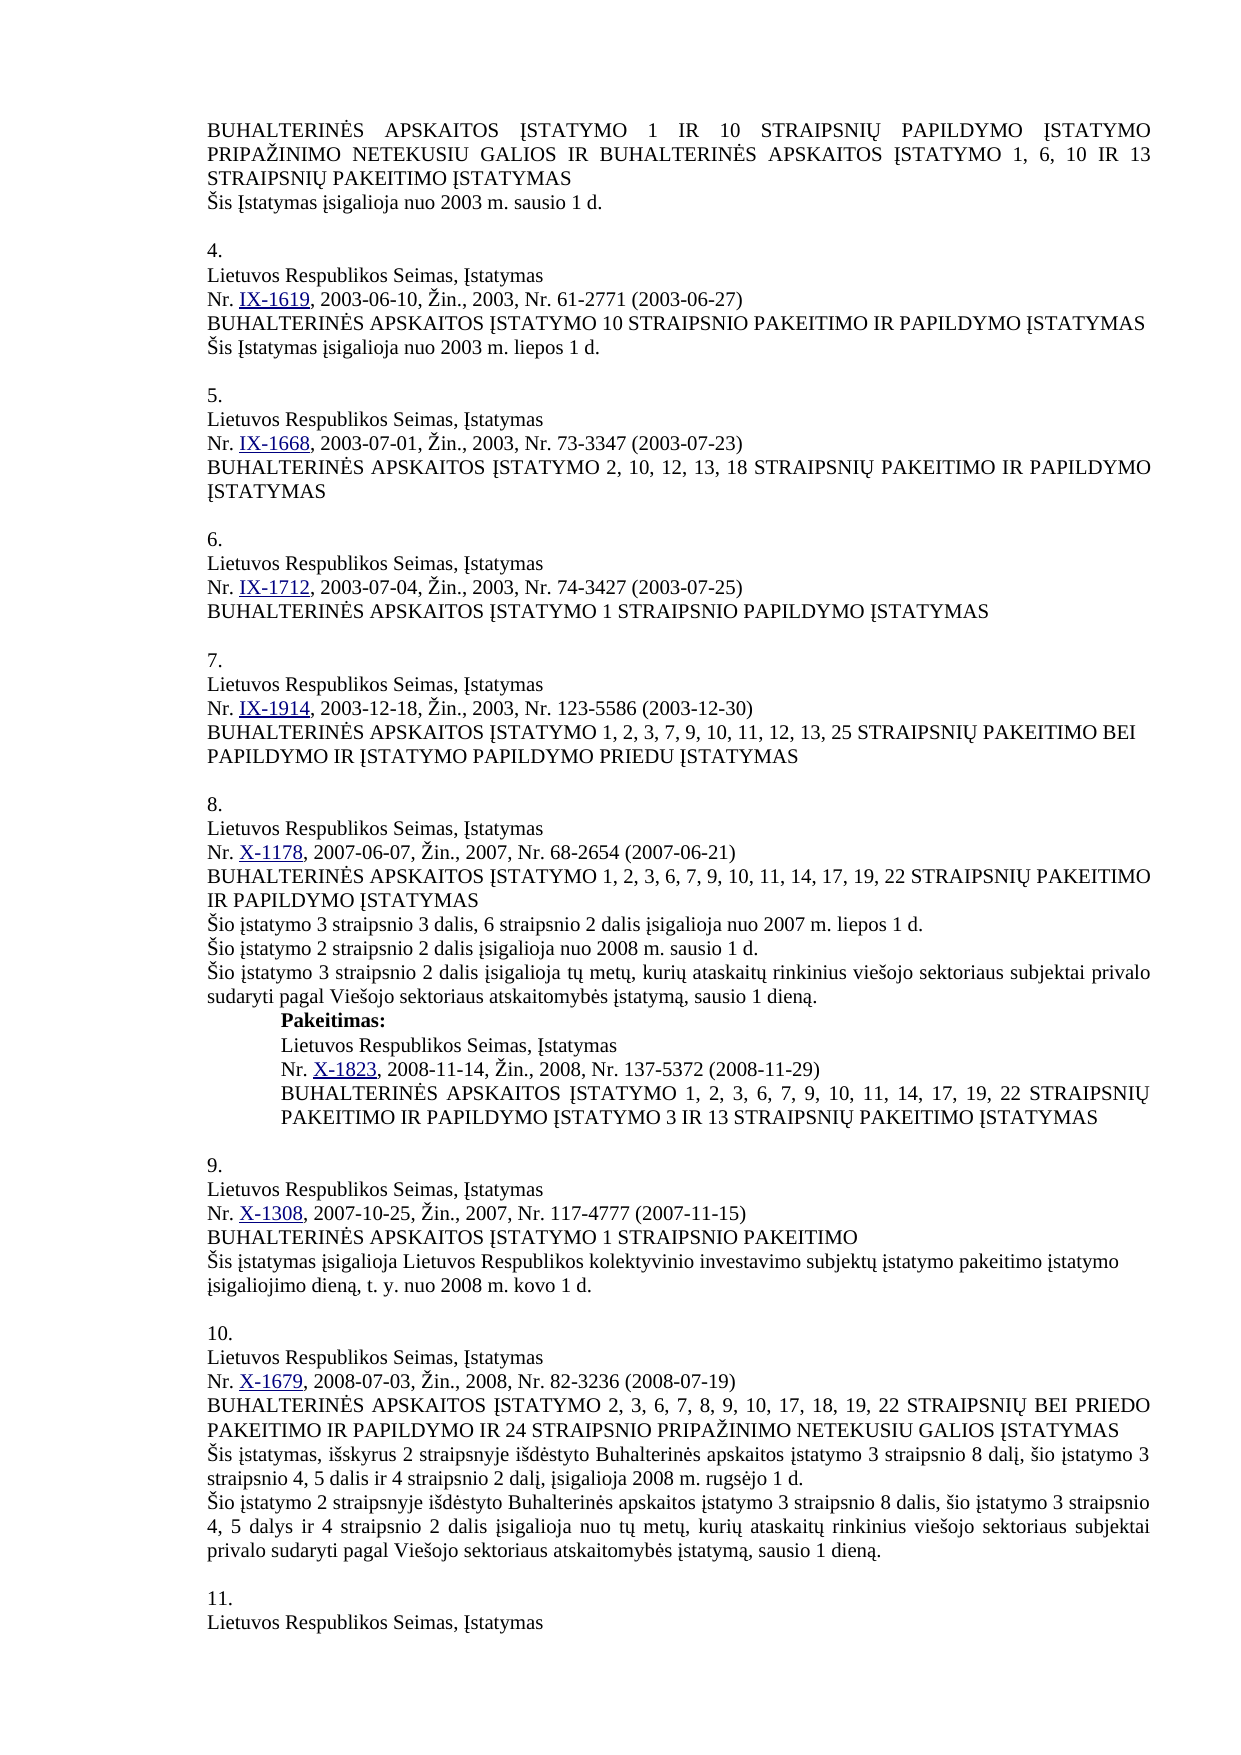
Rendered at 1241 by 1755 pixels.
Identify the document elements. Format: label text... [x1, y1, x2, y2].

text 4. [207, 238, 1152, 262]
text Šio įstatymo 3 straipsnio 3 dalis, 6 straipsnio 2 dalis įsigalioja nuo 2007 m. liepos 1 d. [207, 912, 1152, 936]
text Šis Įstatymas įsigalioja nuo 2003 m. liepos 1 d. [207, 335, 1152, 359]
text Nr. X-1679, 2008-07-03, Žin., 2008, Nr. 82-3236 (2008-07-19) [207, 1369, 1152, 1393]
text 11. [207, 1586, 1152, 1610]
text Pakeitimas: [207, 1008, 1152, 1032]
text BUHALTERINĖS APSKAITOS ĮSTATYMO 1, 2, 3, 6, 7, 9, 10, 11, 14, 17, 19, 22 STRAIPSNIŲ PAKEITIMO IR PAPILDYMO ĮSTATYMAS [207, 864, 1152, 912]
text Nr. IX-1619, 2003-06-10, Žin., 2003, Nr. 61-2771 (2003-06-27) [207, 287, 1152, 311]
text Lietuvos Respublikos Seimas, Įstatymas [207, 1610, 1152, 1634]
text 6. [207, 527, 1152, 551]
text Lietuvos Respublikos Seimas, Įstatymas [207, 551, 1152, 575]
text BUHALTERINĖS APSKAITOS ĮSTATYMO 1, 2, 3, 7, 9, 10, 11, 12, 13, 25 STRAIPSNIŲ PAKEITIMO BEI PAPILDYMO IR ĮSTATYMO PAPILDYMO PRIEDU ĮSTATYMAS [207, 720, 1152, 768]
text Šio įstatymo 3 straipsnio 2 dalis įsigalioja tų metų, kurių ataskaitų rinkinius viešojo sektoriaus subjektai privalo sudaryti pagal Viešojo sektoriaus atskaitomybės įstatymą, sausio 1 dieną. [207, 960, 1152, 1008]
text BUHALTERINĖS APSKAITOS ĮSTATYMO 1 STRAIPSNIO PAKEITIMO [207, 1225, 1152, 1249]
text Nr. X-1823, 2008-11-14, Žin., 2008, Nr. 137-5372 (2008-11-29) [207, 1057, 1152, 1081]
text Šio įstatymo 2 straipsnyje išdėstyto Buhalterinės apskaitos įstatymo 3 straipsnio 8 dalis, šio įstatymo 3 straipsnio 4, 5 dalys ir 4 straipsnio 2 dalis įsigalioja nuo tų metų, kurių ataskaitų rinkinius viešojo sektoriaus subjektai privalo sudaryti pagal Viešojo sektoriaus atskaitomybės įstatymą, sausio 1 dieną. [207, 1490, 1152, 1562]
text 5. [207, 383, 1152, 407]
text Šio įstatymo 2 straipsnio 2 dalis įsigalioja nuo 2008 m. sausio 1 d. [207, 936, 1152, 960]
text 9. [207, 1153, 1152, 1177]
text Lietuvos Respublikos Seimas, Įstatymas [207, 407, 1152, 431]
text BUHALTERINĖS APSKAITOS ĮSTATYMO 10 STRAIPSNIO PAKEITIMO IR PAPILDYMO ĮSTATYMAS [207, 311, 1152, 335]
text 10. [207, 1321, 1152, 1345]
text Nr. X-1178, 2007-06-07, Žin., 2007, Nr. 68-2654 (2007-06-21) [207, 840, 1152, 864]
text BUHALTERINĖS APSKAITOS ĮSTATYMO 2, 10, 12, 13, 18 STRAIPSNIŲ PAKEITIMO IR PAPILDYMO ĮSTATYMAS [207, 455, 1152, 503]
text Nr. IX-1668, 2003-07-01, Žin., 2003, Nr. 73-3347 (2003-07-23) [207, 431, 1152, 455]
text Lietuvos Respublikos Seimas, Įstatymas [207, 1032, 1152, 1057]
text BUHALTERINĖS APSKAITOS ĮSTATYMO 1 IR 10 STRAIPSNIŲ PAPILDYMO ĮSTATYMO PRIPAŽINIMO NETEKUSIU GALIOS IR BUHALTERINĖS APSKAITOS ĮSTATYMO 1, 6, 10 IR 13 STRAIPSNIŲ PAKEITIMO ĮSTATYMAS [207, 118, 1152, 190]
text Lietuvos Respublikos Seimas, Įstatymas [207, 1345, 1152, 1369]
text 8. [207, 792, 1152, 816]
text BUHALTERINĖS APSKAITOS ĮSTATYMO 2, 3, 6, 7, 8, 9, 10, 17, 18, 19, 22 STRAIPSNIŲ BEI PRIEDO PAKEITIMO IR PAPILDYMO IR 24 STRAIPSNIO PRIPAŽINIMO NETEKUSIU GALIOS ĮSTATYMAS [207, 1393, 1152, 1442]
text Lietuvos Respublikos Seimas, Įstatymas [207, 1177, 1152, 1201]
text BUHALTERINĖS APSKAITOS ĮSTATYMO 1, 2, 3, 6, 7, 9, 10, 11, 14, 17, 19, 22 STRAIPSNIŲ PAKEITIMO IR PAPILDYMO ĮSTATYMO 3 IR 13 STRAIPSNIŲ PAKEITIMO ĮSTATYMAS [281, 1081, 1152, 1129]
text Nr. IX-1914, 2003-12-18, Žin., 2003, Nr. 123-5586 (2003-12-30) [207, 696, 1152, 720]
text 7. [207, 647, 1152, 672]
text Nr. X-1308, 2007-10-25, Žin., 2007, Nr. 117-4777 (2007-11-15) [207, 1201, 1152, 1225]
text Lietuvos Respublikos Seimas, Įstatymas [207, 262, 1152, 287]
text Šis įstatymas, išskyrus 2 straipsnyje išdėstyto Buhalterinės apskaitos įstatymo 3 straipsnio 8 dalį, šio įstatymo 3 straipsnio 4, 5 dalis ir 4 straipsnio 2 dalį, įsigalioja 2008 m. rugsėjo 1 d. [207, 1442, 1152, 1490]
text Lietuvos Respublikos Seimas, Įstatymas [207, 816, 1152, 840]
text Nr. IX-1712, 2003-07-04, Žin., 2003, Nr. 74-3427 (2003-07-25) [207, 575, 1152, 599]
text Lietuvos Respublikos Seimas, Įstatymas [207, 672, 1152, 696]
text Šis Įstatymas įsigalioja nuo 2003 m. sausio 1 d. [207, 190, 1152, 214]
text BUHALTERINĖS APSKAITOS ĮSTATYMO 1 STRAIPSNIO PAPILDYMO ĮSTATYMAS [207, 599, 1152, 623]
text Šis įstatymas įsigalioja Lietuvos Respublikos kolektyvinio investavimo subjektų įstatymo pakeitimo įstatymo įsigaliojimo dieną, t. y. nuo 2008 m. kovo 1 d. [207, 1249, 1152, 1297]
